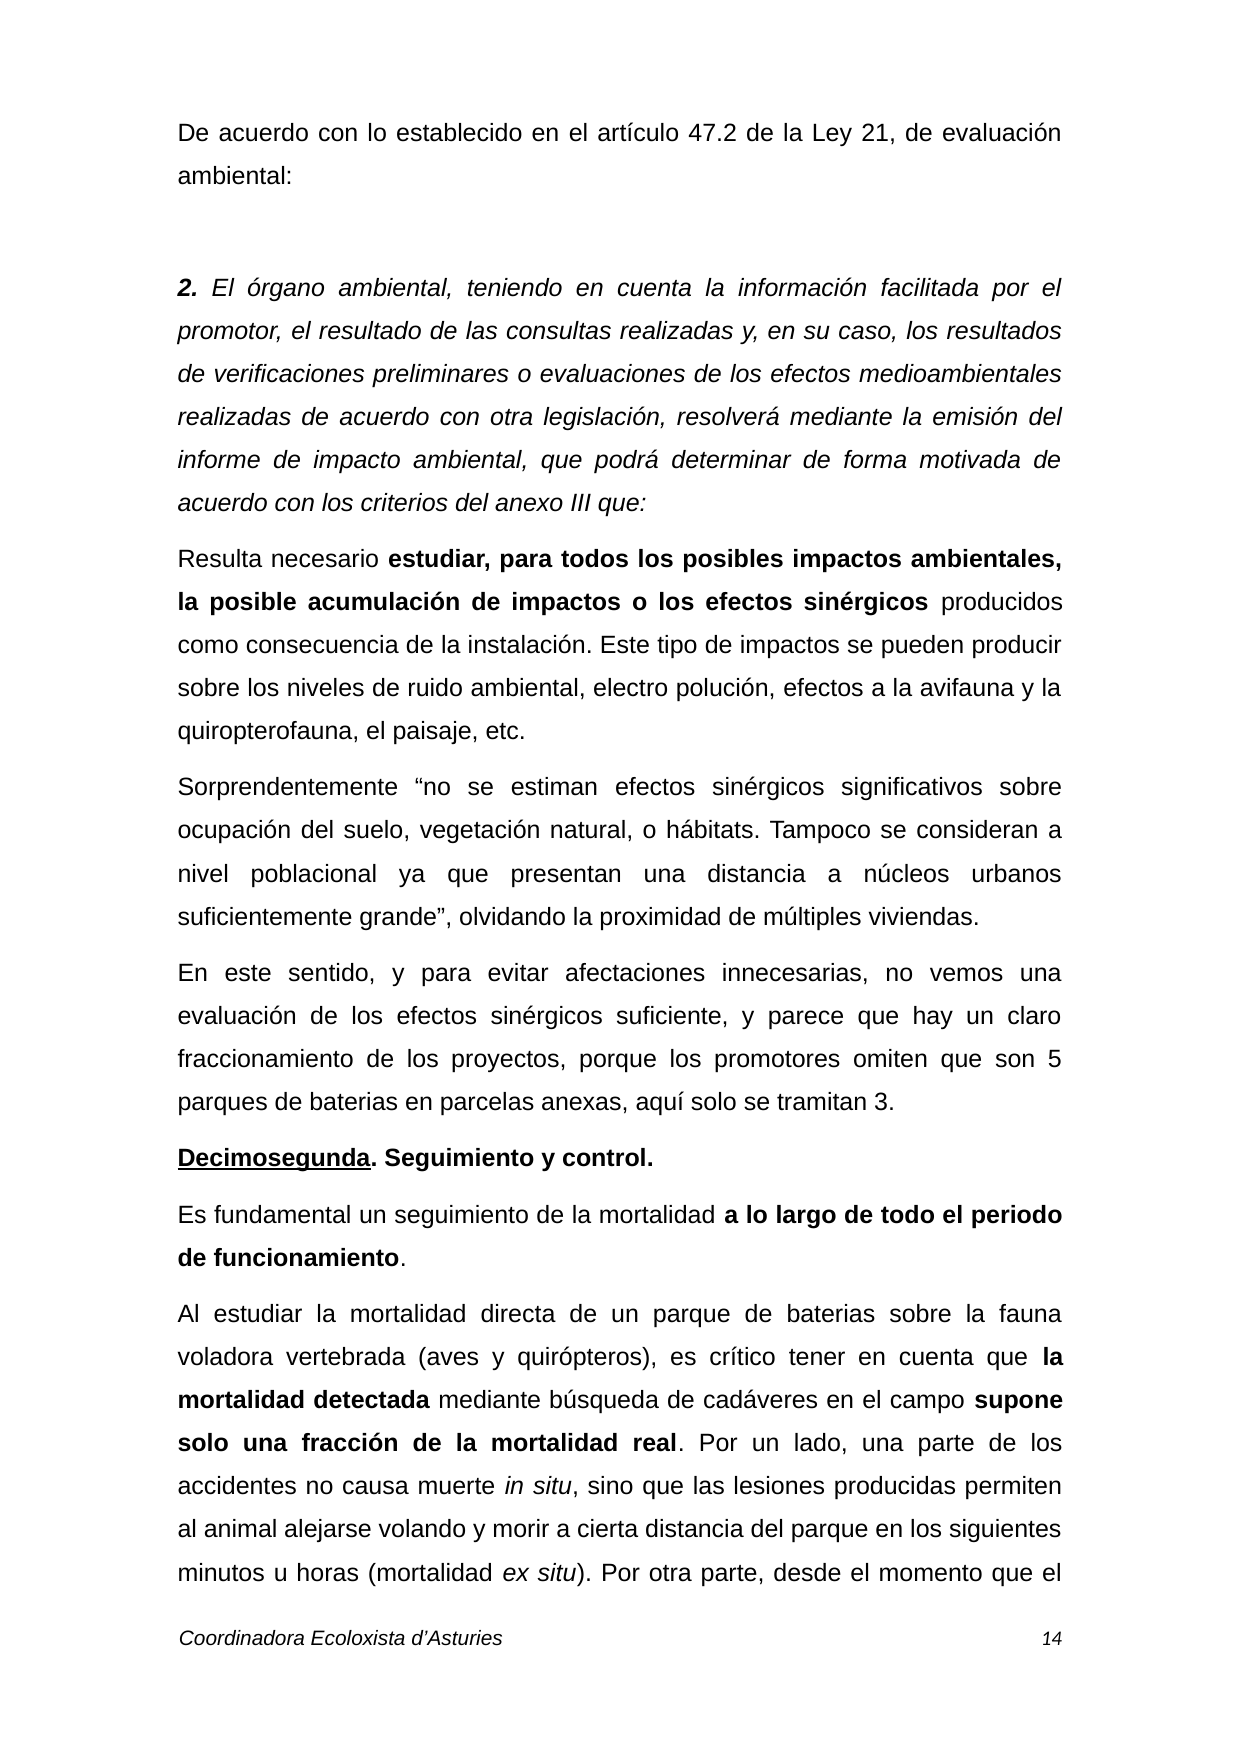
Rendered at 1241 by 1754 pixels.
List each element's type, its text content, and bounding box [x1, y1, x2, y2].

text Sorprendentemente “no se estiman efectos sinérgicos significativos sobre ocupación del suelo, vegetación natural, o hábitats. Tampoco se consideran a nivel poblacional ya que presentan una distancia a núcleos urbanos suficientemente grande”, olvidando la proximidad de múltiples viviendas. [177, 772, 1063, 931]
text Al estudiar la mortalidad directa de un parque de baterias sobre la fauna voladora vertebrada (aves y quirópteros), es crítico tener en cuenta que la mortalidad detectada mediante búsqueda de cadáveres en el campo supone solo una fracción de la mortalidad real. Por un lado, una parte de los accidentes no causa muerte in situ, sino que las lesiones producidas permiten al animal alejarse volando y morir a cierta distancia del parque en los siguientes minutos u horas (mortalidad ex situ). Por otra parte, desde el momento que el [177, 1299, 1063, 1586]
text Resulta necesario estudiar, para todos los posibles impactos ambientales, la posible acumulación de impactos o los efectos sinérgicos producidos como consecuencia de la instalación. Este tipo de impactos se pueden producir sobre los niveles de ruido ambiental, electro polución, efectos a la avifauna y la quiropterofauna, el paisaje, etc. [177, 544, 1063, 745]
text Es fundamental un seguimiento de la mortalidad a lo largo de todo el periodo de funcionamiento. [177, 1199, 1063, 1271]
text Decimosegunda. Seguimiento y control. [177, 1143, 1063, 1172]
text 2. El órgano ambiental, teniendo en cuenta la información facilitada por el promotor, el resultado de las consultas realizadas y, en su caso, los resultados de verificaciones preliminares o evaluaciones de los efectos medioambientales realizadas de acuerdo con otra legislación, resolverá mediante la emisión del informe de impacto ambiental, que podrá determinar de forma motivada de acuerdo con los criterios del anexo III que: [177, 272, 1063, 517]
text En este sentido, y para evitar afectaciones innecesarias, no vemos una evaluación de los efectos sinérgicos suficiente, y parece que hay un claro fraccionamiento de los proyectos, porque los promotores omiten que son 5 parques de baterias en parcelas anexas, aquí solo se tramitan 3. [177, 958, 1063, 1116]
text De acuerdo con lo establecido en el artículo 47.2 de la Ley 21, de evaluación ambiental: [177, 118, 1063, 190]
